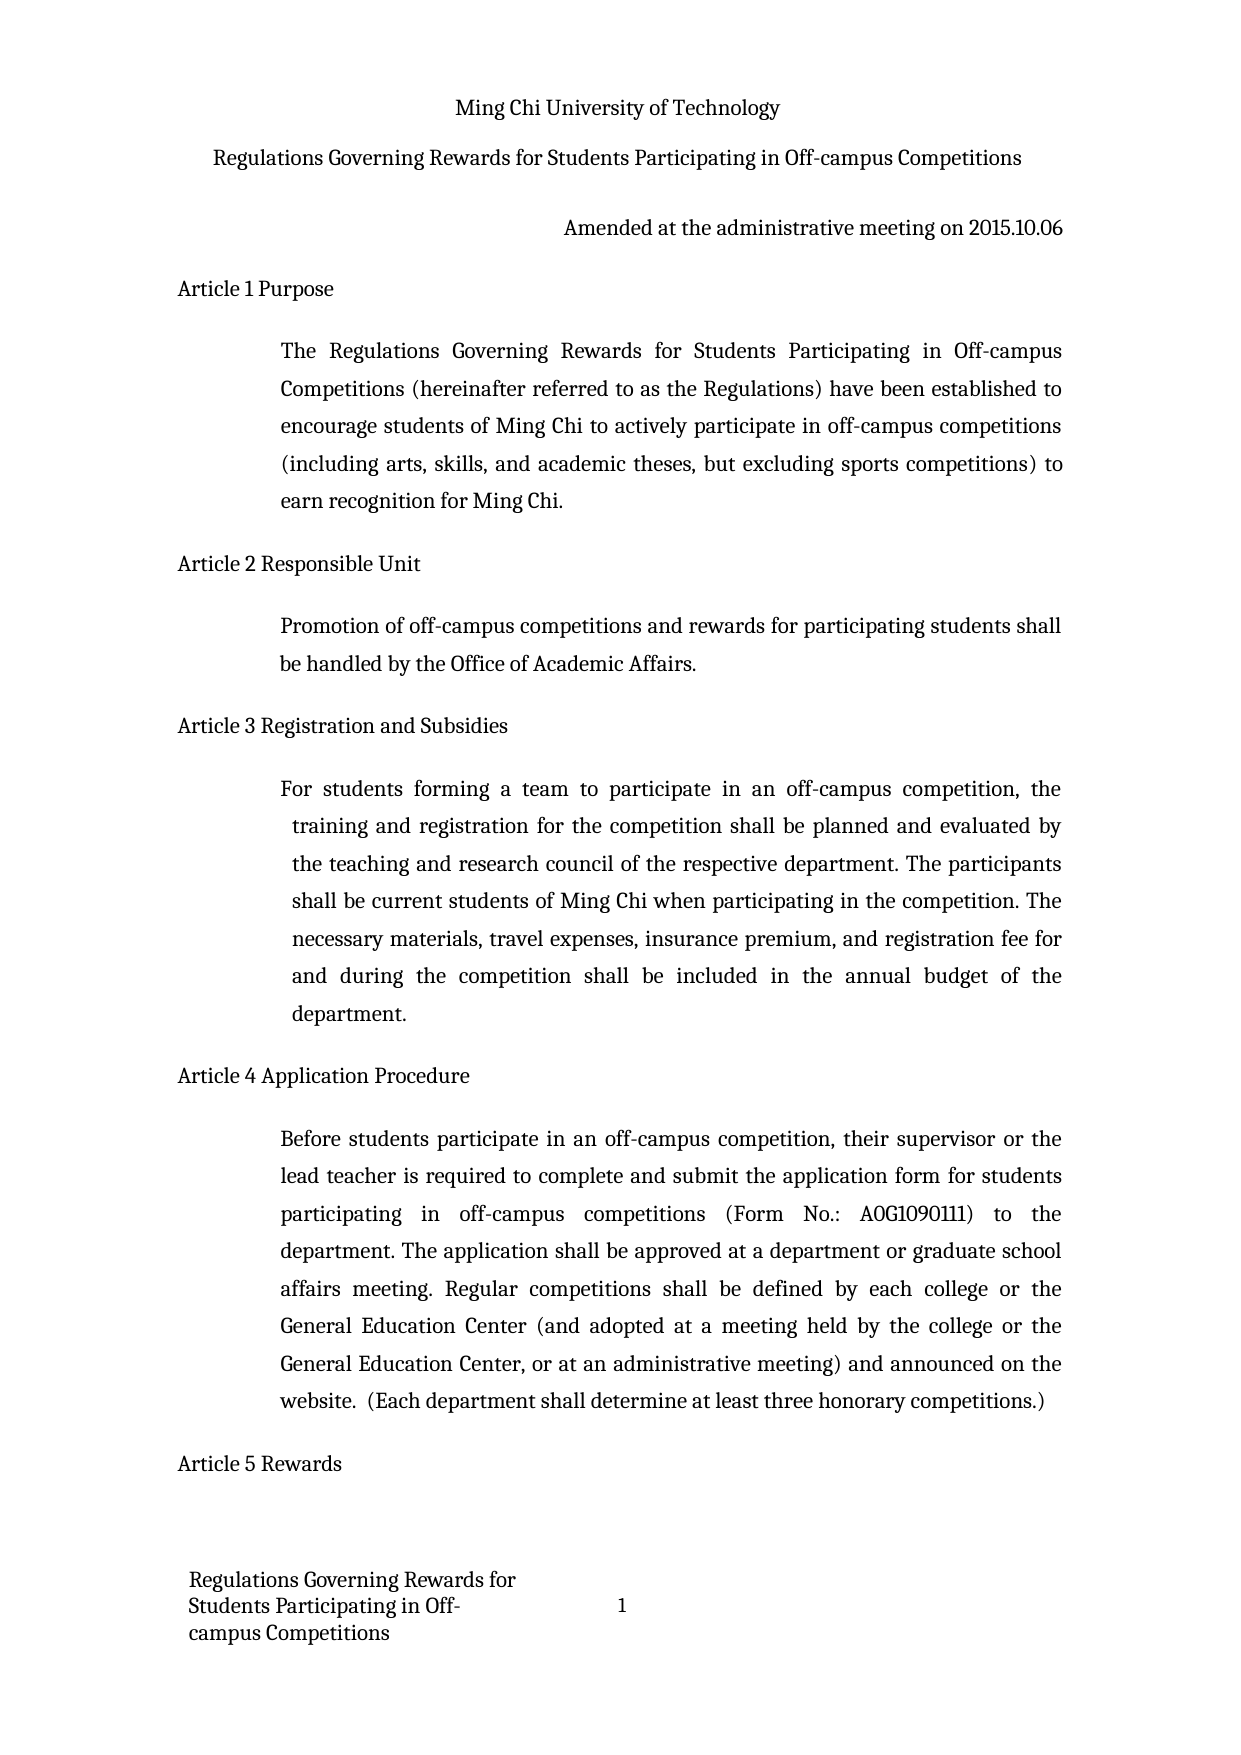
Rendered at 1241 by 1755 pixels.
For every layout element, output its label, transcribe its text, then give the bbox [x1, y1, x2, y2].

text The Regulations Governing Rewards for Students Participating in Off-campus Competitions (hereinafter referred to as the Regulations) have been established to encourage students of Ming Chi to actively participate in off-campus competitions (including arts, skills, and academic theses, but excluding sports competitions) to earn recognition for Ming Chi. [281, 329, 1063, 516]
text Ming Chi University of Technology [177, 75, 1063, 125]
text Promotion of off-campus competitions and rewards for participating students shall be handled by the Office of Academic Affairs. [279, 604, 1063, 679]
text Article 3 Registration and Subsidies [177, 704, 1063, 741]
text Article 1 Purpose [177, 266, 1063, 304]
text For students forming a team to participate in an off-campus competition, the training and registration for the competition shall be planned and evaluated by the teaching and research council of the respective department. The participants shall be current students of Ming Chi when participating in the competition. The necessary materials, travel expenses, insurance premium, and registration fee for and during the competition shall be included in the annual budget of the department. [280, 766, 1063, 1029]
text Amended at the administrative meeting on 2015.10.06 [177, 214, 1063, 241]
text Article 2 Responsible Unit [177, 541, 1063, 579]
text Regulations Governing Rewards for Students Participating in Off-campus Competitions [177, 125, 1063, 175]
text Article 5 Rewards [177, 1441, 1063, 1479]
text Before students participate in an off-campus competition, their supervisor or the lead teacher is required to complete and submit the application form for students participating in off-campus competitions (Form No.: A0G1090111) to the department. The application shall be approved at a department or graduate school affairs meeting. Regular competitions shall be defined by each college or the General Education Center (and adopted at a meeting held by the college or the General Education Center, or at an administrative meeting) and announced on the website. (Each department shall determine at least three honorary competitions.) [280, 1116, 1063, 1416]
text Article 4 Application Procedure [177, 1054, 1063, 1091]
